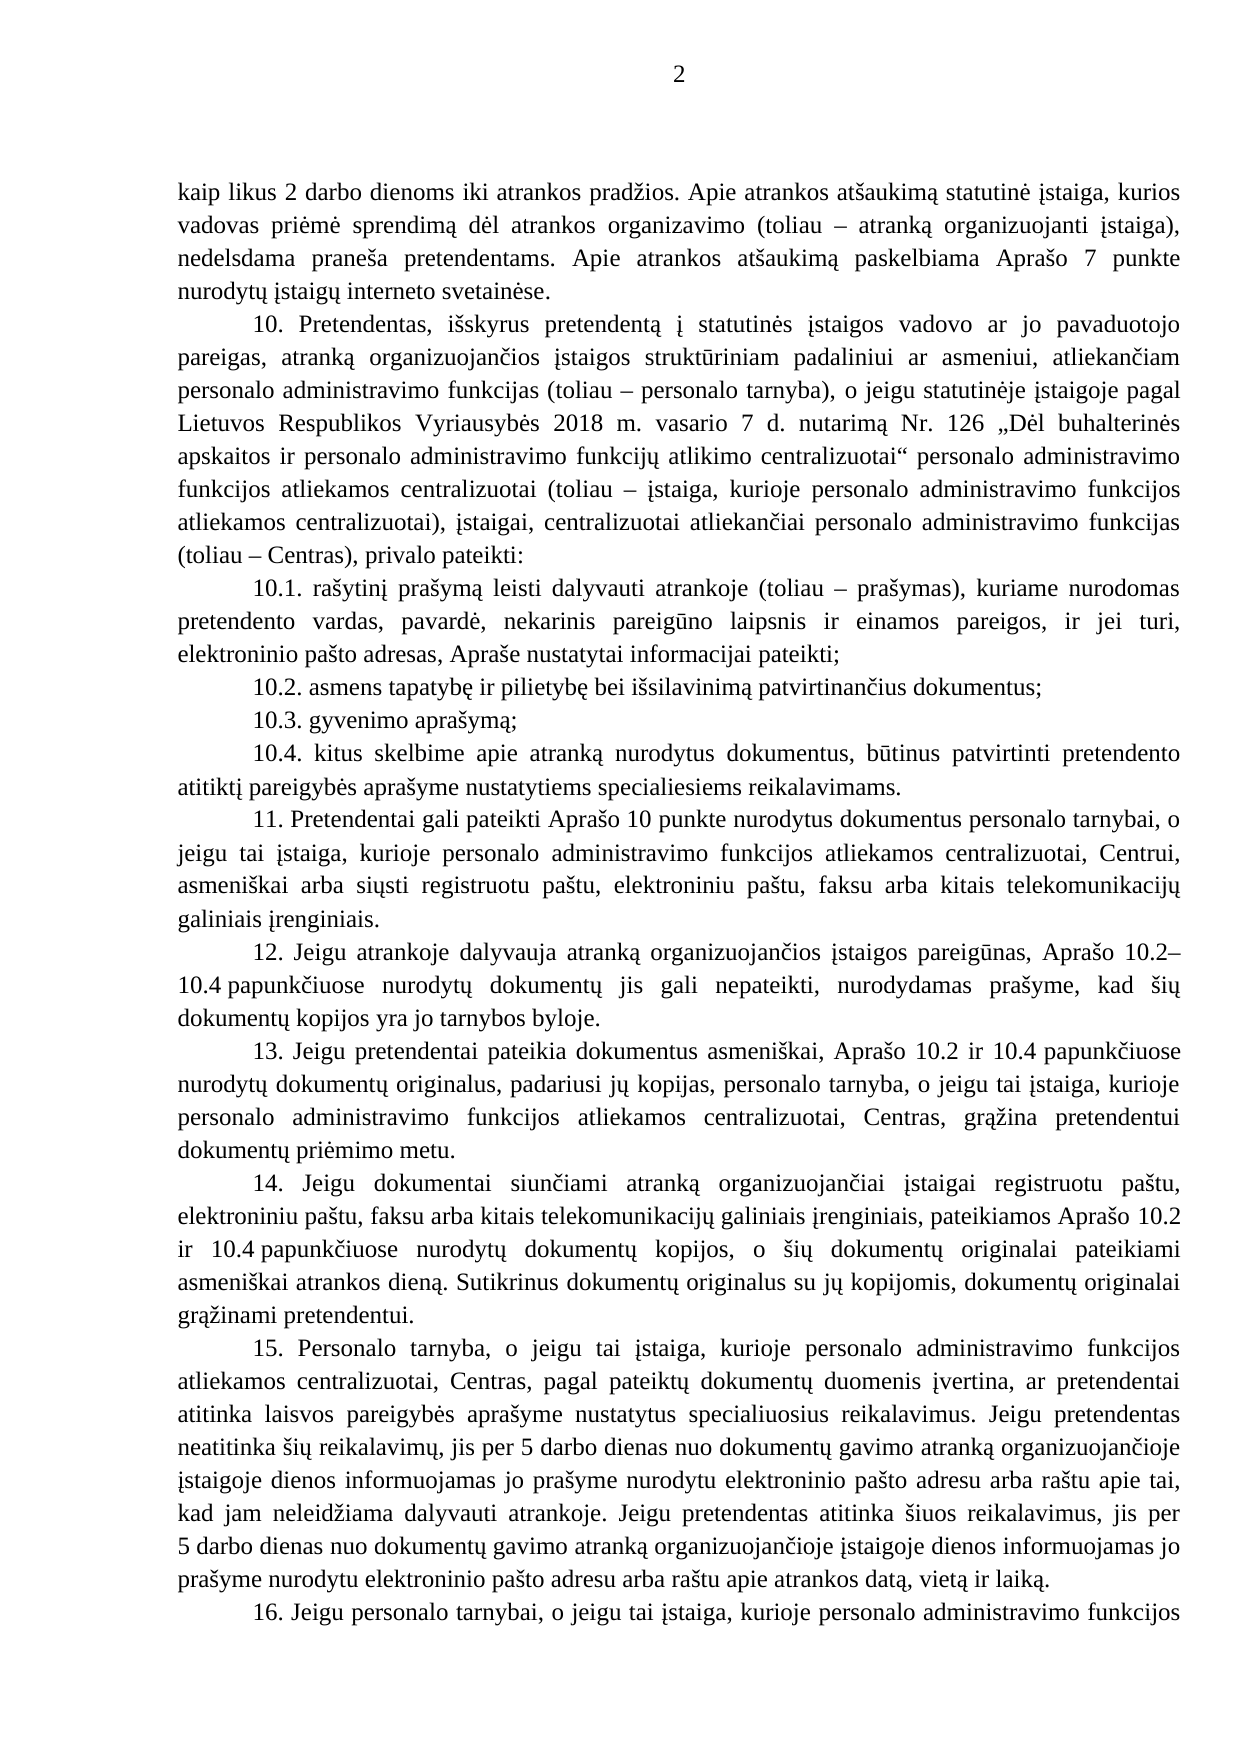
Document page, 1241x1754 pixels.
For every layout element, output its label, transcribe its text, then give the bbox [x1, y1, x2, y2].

text 15. Personalo tarnyba, o jeigu tai įstaiga, kurioje personalo administravimo funkcijos atliekamos centralizuotai, Centras, pagal pateiktų dokumentų duomenis įvertina, ar pretendentai atitinka laisvos pareigybės aprašyme nustatytus specialiuosius reikalavimus. Jeigu pretendentas neatitinka šių reikalavimų, jis per 5 darbo dienas nuo dokumentų gavimo atranką organizuojančioje įstaigoje dienos informuojamas jo prašyme nurodytu elektroninio pašto adresu arba raštu apie tai, kad jam neleidžiama dalyvauti atrankoje. Jeigu pretendentas atitinka šiuos reikalavimus, jis per 5 darbo dienas nuo dokumentų gavimo atranką organizuojančioje įstaigoje dienos informuojamas jo prašyme nurodytu elektroninio pašto adresu arba raštu apie atrankos datą, vietą ir laiką. [177, 1333, 1181, 1593]
text 10. Pretendentas, išskyrus pretendentą į statutinės įstaigos vadovo ar jo pavaduotojo pareigas, atranką organizuojančios įstaigos struktūriniam padaliniui ar asmeniui, atliekančiam personalo administravimo funkcijas (toliau – personalo tarnyba), o jeigu statutinėje įstaigoje pagal Lietuvos Respublikos Vyriausybės 2018 m. vasario 7 d. nutarimą Nr. 126 „Dėl buhalterinės apskaitos ir personalo administravimo funkcijų atlikimo centralizuotai“ personalo administravimo funkcijos atliekamos centralizuotai (toliau – įstaiga, kurioje personalo administravimo funkcijos atliekamos centralizuotai), įstaigai, centralizuotai atliekančiai personalo administravimo funkcijas (toliau – Centras), privalo pateikti: [177, 309, 1181, 569]
text 14. Jeigu dokumentai siunčiami atranką organizuojančiai įstaigai registruotu paštu, elektroniniu paštu, faksu arba kitais telekomunikacijų galiniais įrenginiais, pateikiamos Aprašo 10.2 ir 10.4 papunkčiuose nurodytų dokumentų kopijos, o šių dokumentų originalai pateikiami asmeniškai atrankos dieną. Sutikrinus dokumentų originalus su jų kopijomis, dokumentų originalai grąžinami pretendentui. [177, 1168, 1181, 1329]
text 10.2. asmens tapatybę ir pilietybę bei išsilavinimą patvirtinančius dokumentus; [177, 672, 1181, 701]
text 10.3. gyvenimo aprašymą; [177, 706, 1181, 734]
text 13. Jeigu pretendentai pateikia dokumentus asmeniškai, Aprašo 10.2 ir 10.4 papunkčiuose nurodytų dokumentų originalus, padariusi jų kopijas, personalo tarnyba, o jeigu tai įstaiga, kurioje personalo administravimo funkcijos atliekamos centralizuotai, Centras, grąžina pretendentui dokumentų priėmimo metu. [177, 1036, 1181, 1163]
text 16. Jeigu personalo tarnybai, o jeigu tai įstaiga, kurioje personalo administravimo funkcijos [177, 1597, 1181, 1626]
text 10.1. rašytinį prašymą leisti dalyvauti atrankoje (toliau – prašymas), kuriame nurodomas pretendento vardas, pavardė, nekarinis pareigūno laipsnis ir einamos pareigos, ir jei turi, elektroninio pašto adresas, Apraše nustatytai informacijai pateikti; [177, 573, 1181, 668]
text 10.4. kitus skelbime apie atranką nurodytus dokumentus, būtinus patvirtinti pretendento atitiktį pareigybės aprašyme nustatytiems specialiesiems reikalavimams. [177, 738, 1181, 800]
text 11. Pretendentai gali pateikti Aprašo 10 punkte nurodytus dokumentus personalo tarnybai, o jeigu tai įstaiga, kurioje personalo administravimo funkcijos atliekamos centralizuotai, Centrui, asmeniškai arba siųsti registruotu paštu, elektroniniu paštu, faksu arba kitais telekomunikacijų galiniais įrenginiais. [177, 804, 1181, 932]
text kaip likus 2 darbo dienoms iki atrankos pradžios. Apie atrankos atšaukimą statutinė įstaiga, kurios vadovas priėmė sprendimą dėl atrankos organizavimo (toliau – atranką organizuojanti įstaiga), nedelsdama praneša pretendentams. Apie atrankos atšaukimą paskelbiama Aprašo 7 punkte nurodytų įstaigų interneto svetainėse. [177, 177, 1181, 305]
text 12. Jeigu atrankoje dalyvauja atranką organizuojančios įstaigos pareigūnas, Aprašo 10.2–10.4 papunkčiuose nurodytų dokumentų jis gali nepateikti, nurodydamas prašyme, kad šių dokumentų kopijos yra jo tarnybos byloje. [177, 937, 1181, 1031]
